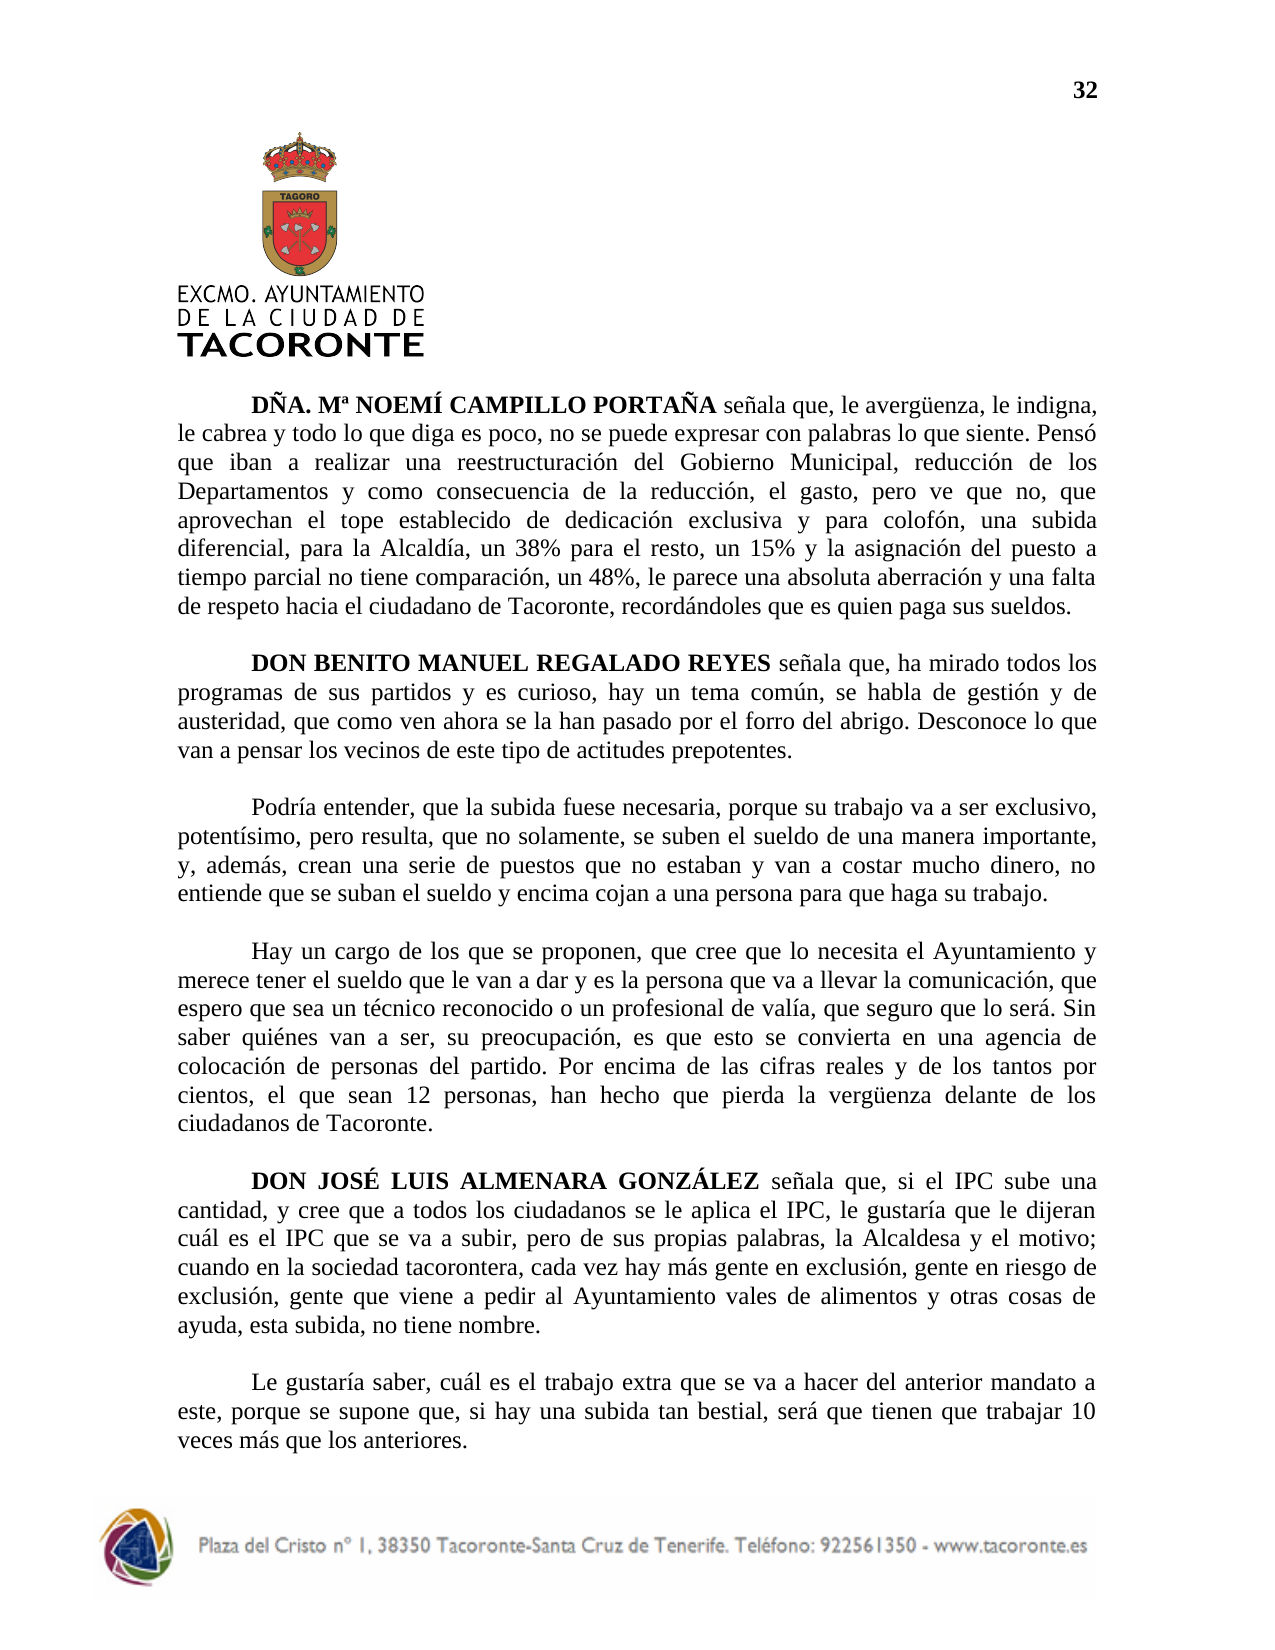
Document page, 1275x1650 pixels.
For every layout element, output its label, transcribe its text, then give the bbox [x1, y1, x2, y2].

text Podría entender, que la subida fuese necesaria, porque su trabajo va a ser exclusivo, potentísimo, pero resulta, que no solamente, se suben el sueldo de una manera importante, y, además, crean una serie de puestos que no estaban y van a costar mucho dinero, no entiende que se suban el sueldo y encima cojan a una persona para que haga su trabajo. [177, 792, 1098, 907]
text DÑA. Mª NOEMÍ CAMPILLO PORTAÑA señala que, le avergüenza, le indigna, le cabrea y todo lo que diga es poco, no se puede expresar con palabras lo que siente. Pensó que iban a realizar una reestructuración del Gobierno Municipal, reducción de los Departamentos y como consecuencia de la reducción, el gasto, pero ve que no, que aprovechan el tope establecido de dedicación exclusiva y para colofón, una subida diferencial, para la Alcaldía, un 38% para el resto, un 15% y la asignación del puesto a tiempo parcial no tiene comparación, un 48%, le parece una absoluta aberración y una falta de respeto hacia el ciudadano de Tacoronte, recordándoles que es quien paga sus sueldos. [177, 390, 1098, 620]
picture [93, 1495, 1097, 1601]
text DON BENITO MANUEL REGALADO REYES señala que, ha mirado todos los programas de sus partidos y es curioso, hay un tema común, se habla de gestión y de austeridad, que como ven ahora se la han pasado por el forro del abrigo. Desconoce lo que van a pensar los vecinos de este tipo de actitudes prepotentes. [177, 648, 1098, 763]
picture [177, 132, 424, 357]
text Le gustaría saber, cuál es el trabajo extra que se va a hacer del anterior mandato a este, porque se supone que, si hay una subida tan bestial, será que tienen que trabajar 10 veces más que los anteriores. [177, 1367, 1098, 1453]
text DON JOSÉ LUIS ALMENARA GONZÁLEZ señala que, si el IPC sube una cantidad, y cree que a todos los ciudadanos se le aplica el IPC, le gustaría que le dijeran cuál es el IPC que se va a subir, pero de sus propias palabras, la Alcaldesa y el motivo; cuando en la sociedad tacorontera, cada vez hay más gente en exclusión, gente en riesgo de exclusión, gente que viene a pedir al Ayuntamiento vales de alimentos y otras cosas de ayuda, esta subida, no tiene nombre. [177, 1166, 1098, 1338]
text Hay un cargo de los que se proponen, que cree que lo necesita el Ayuntamiento y merece tener el sueldo que le van a dar y es la persona que va a llevar la comunicación, que espero que sea un técnico reconocido o un profesional de valía, que seguro que lo será. Sin saber quiénes van a ser, su preocupación, es que esto se convierta en una agencia de colocación de personas del partido. Por encima de las cifras reales y de los tantos por cientos, el que sean 12 personas, han hecho que pierda la vergüenza delante de los ciudadanos de Tacoronte. [177, 936, 1098, 1137]
